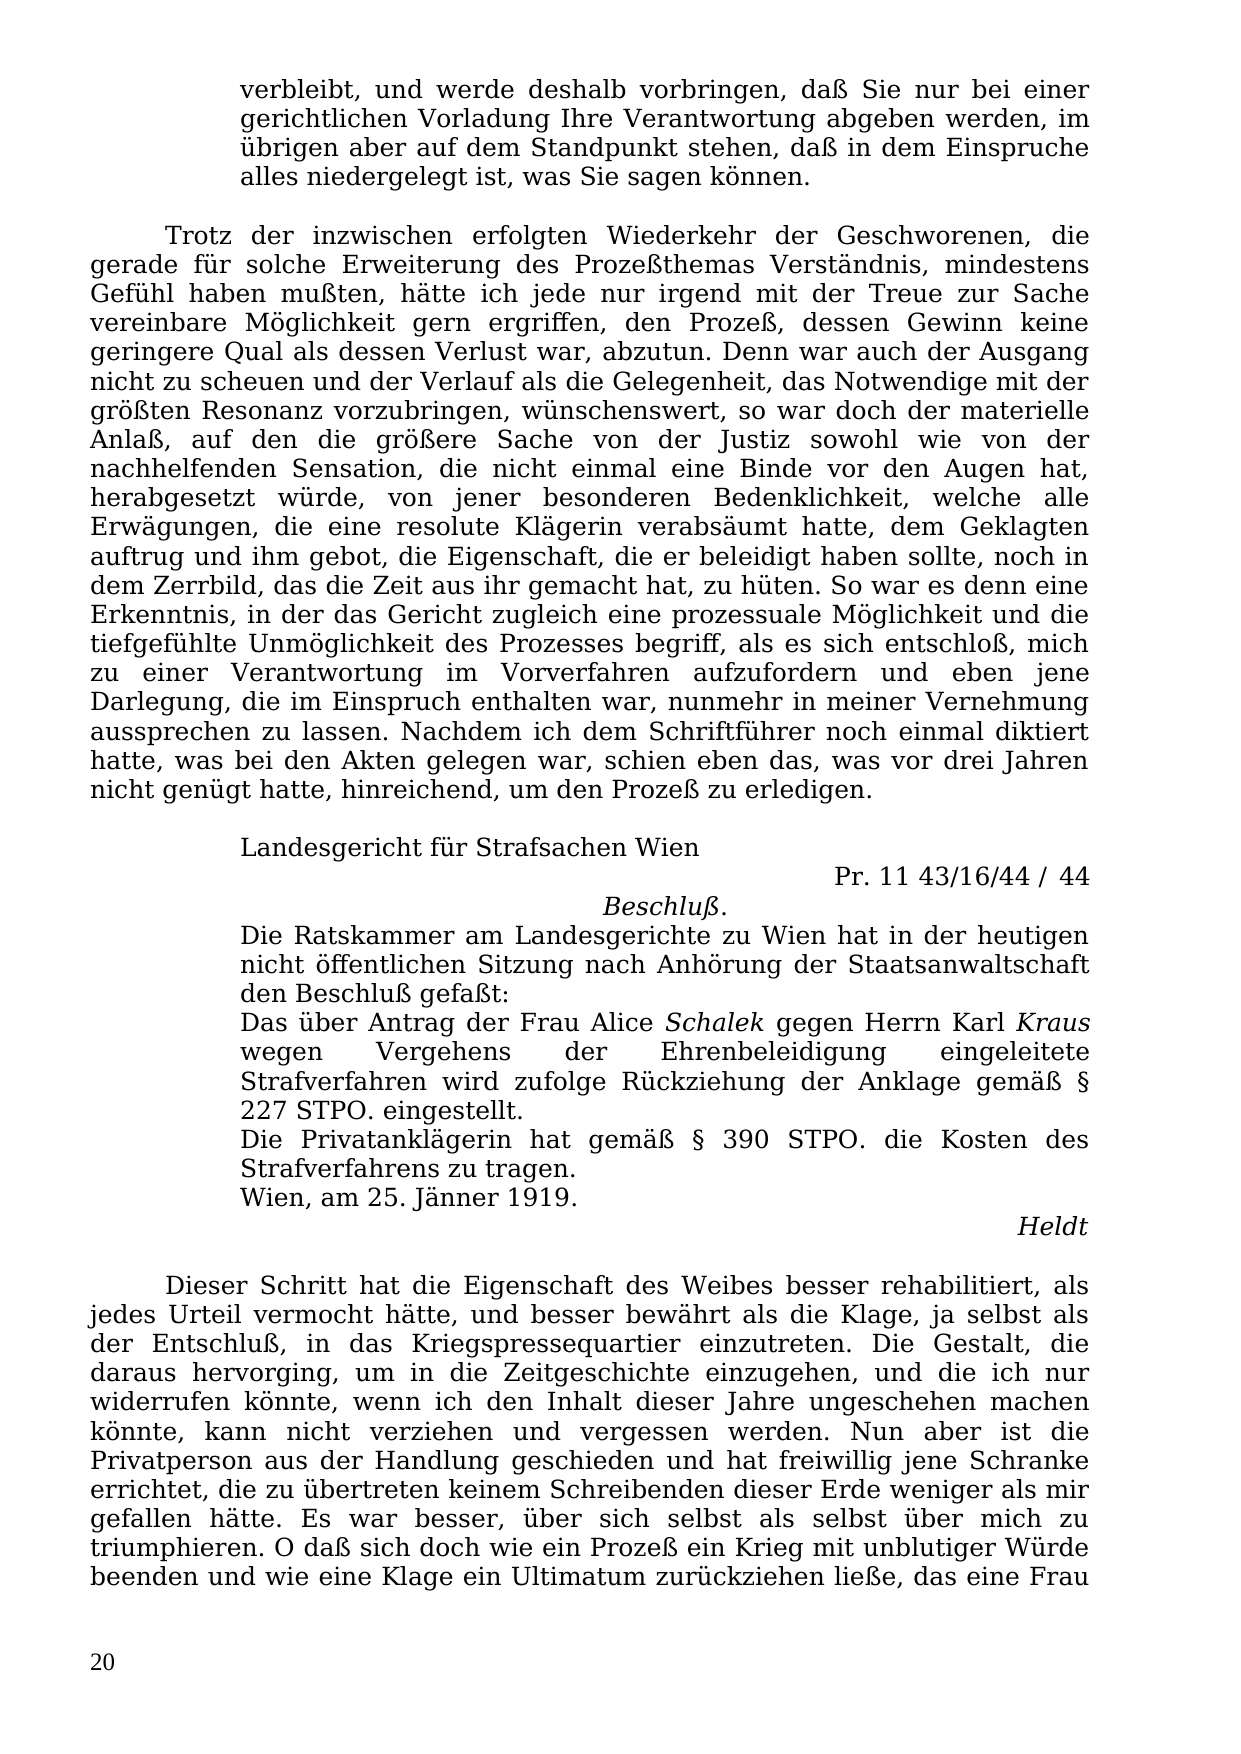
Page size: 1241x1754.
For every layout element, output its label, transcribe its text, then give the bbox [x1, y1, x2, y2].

text Die Privatanklägerin hat gemäß § 390 STPO. die Kosten des Strafverfahrens zu tragen. [240, 1125, 1091, 1183]
text Pr. 11 43/16/44 / 44 [240, 862, 1091, 892]
text Wien, am 25. Jänner 1919. [240, 1183, 1091, 1212]
text Beschluß. [240, 892, 1091, 921]
text Trotz der inzwischen erfolgten Wiederkehr der Geschworenen, die gerade für solche Erweiterung des Prozeßthemas Verständnis, mindestens Gefühl haben mußten, hätte ich jede nur irgend mit der Treue zur Sache vereinbare Möglichkeit gern ergriffen, den Prozeß, dessen Gewinn keine geringere Qual als dessen Verlust war, abzutun. Denn war auch der Ausgang nicht zu scheuen und der Verlauf als die Gelegenheit, das Notwendige mit der größten Resonanz vorzubringen, wünschenswert, so war doch der materielle Anlaß, auf den die größere Sache von der Justiz sowohl wie von der nachhelfenden Sensation, die nicht einmal eine Binde vor den Augen hat, herabgesetzt würde, von jener besonderen Bedenklichkeit, welche alle Erwägungen, die eine resolute Klägerin verabsäumt hatte, dem Geklagten auftrug und ihm gebot, die Eigenschaft, die er beleidigt haben sollte, noch in dem Zerrbild, das die Zeit aus ihr gemacht hat, zu hüten. So war es denn eine Erkenntnis, in der das Gericht zugleich eine prozessuale Möglichkeit und die tiefgefühlte Unmöglichkeit des Prozesses begriff, als es sich entschloß, mich zu einer Verantwortung im Vorverfahren aufzufordern und eben jene Darlegung, die im Einspruch enthalten war, nunmehr in meiner Vernehmung aussprechen zu lassen. Nachdem ich dem Schriftführer noch einmal diktiert hatte, was bei den Akten gelegen war, schien eben das, was vor drei Jahren nicht genügt hatte, hinreichend, um den Prozeß zu erledigen. [90, 221, 1091, 804]
text Die Ratskammer am Landesgerichte zu Wien hat in der heutigen nicht öffentlichen Sitzung nach Anhörung der Staatsanwaltschaft den Beschluß gefaßt: [240, 921, 1091, 1008]
text Landesgericht für Strafsachen Wien [240, 833, 1091, 862]
text Das über Antrag der Frau Alice Schalek gegen Herrn Karl Kraus wegen Vergehens der Ehrenbeleidigung eingeleitete Strafverfahren wird zufolge Rückziehung der Anklage gemäß § 227 STPO. eingestellt. [240, 1008, 1091, 1125]
text Dieser Schritt hat die Eigenschaft des Weibes besser rehabilitiert, als jedes Urteil vermocht hätte, und besser bewährt als die Klage, ja selbst als der Entschluß, in das Kriegspressequartier einzutreten. Die Gestalt, die daraus hervorging, um in die Zeitgeschichte einzugehen, und die ich nur widerrufen könnte, wenn ich den Inhalt dieser Jahre ungeschehen machen könnte, kann nicht verziehen und vergessen werden. Nun aber ist die Privatperson aus der Handlung geschieden und hat freiwillig jene Schranke errichtet, die zu übertreten keinem Schreibenden dieser Erde weniger als mir gefallen hätte. Es war besser, über sich selbst als selbst über mich zu triumphieren. O daß sich doch wie ein Prozeß ein Krieg mit unblutiger Würde beenden und wie eine Klage ein Ultimatum zurückziehen ließe, das eine Frau [90, 1271, 1091, 1592]
text verbleibt, und werde deshalb vorbringen, daß Sie nur bei einer gerichtlichen Vorladung Ihre Verantwortung abgeben werden, im übrigen aber auf dem Standpunkt stehen, daß in dem Einspruche alles niedergelegt ist, was Sie sagen können. [240, 75, 1091, 192]
text Heldt [240, 1212, 1091, 1242]
